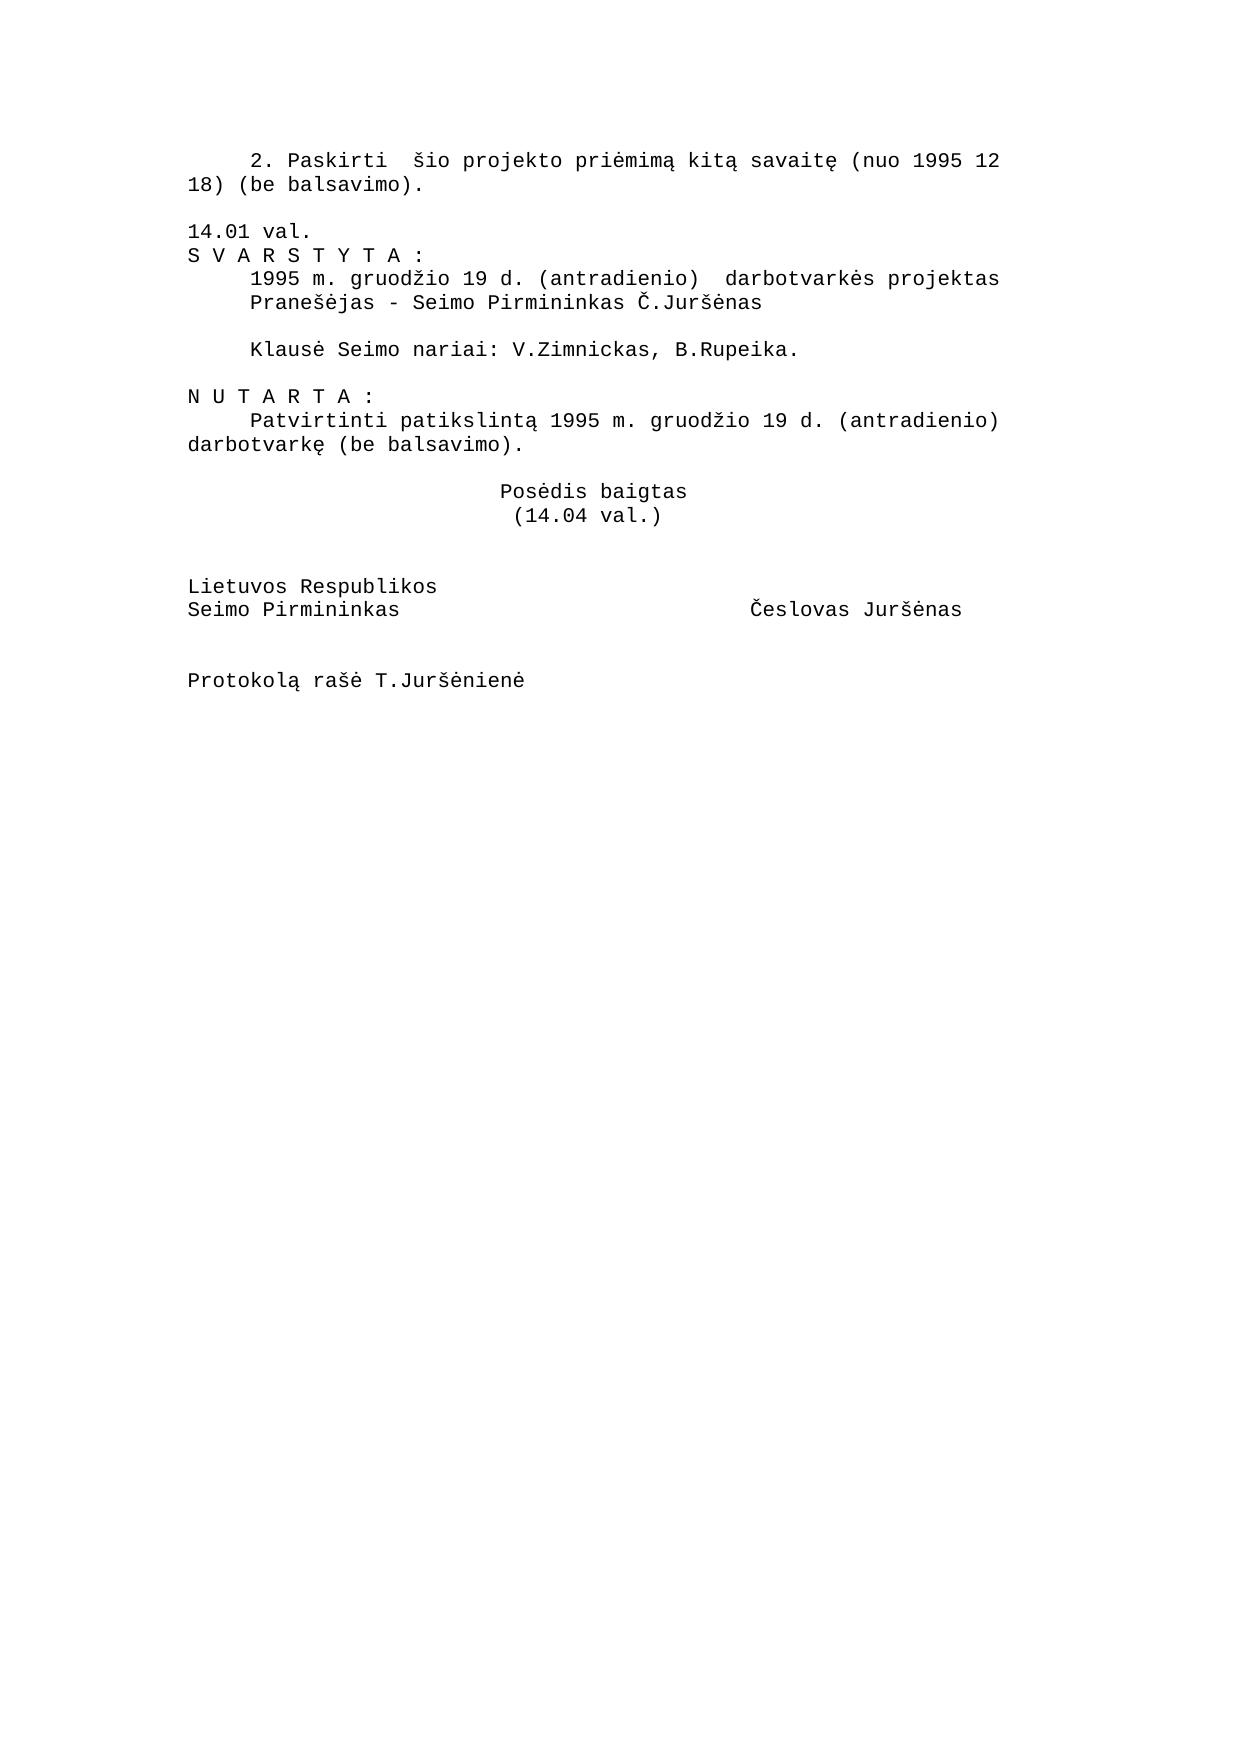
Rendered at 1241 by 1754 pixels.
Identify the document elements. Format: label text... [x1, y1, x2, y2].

text (14.04 val.) [187, 505, 1053, 528]
text Posėdis baigtas [187, 481, 1053, 505]
text S V A R S T Y T A : [187, 244, 1053, 268]
text darbotvarkę (be balsavimo). [187, 434, 1053, 457]
text Protokolą rašė T.Juršėnienė [187, 670, 1053, 694]
text Seimo Pirmininkas Česlovas Juršėnas [187, 599, 1053, 623]
text N U T A R T A : [187, 386, 1053, 410]
text 18) (be balsavimo). [187, 174, 1053, 197]
text Klausė Seimo nariai: V.Zimnickas, B.Rupeika. [187, 339, 1053, 363]
text Pranešėjas - Seimo Pirmininkas Č.Juršėnas [187, 292, 1053, 316]
text 2. Paskirti šio projekto priėmimą kitą savaitę (nuo 1995 12 [187, 150, 1053, 174]
text Patvirtinti patikslintą 1995 m. gruodžio 19 d. (antradienio) [187, 410, 1053, 434]
text 14.01 val. [187, 221, 1053, 244]
text 1995 m. gruodžio 19 d. (antradienio) darbotvarkės projektas [187, 268, 1053, 292]
text Lietuvos Respublikos [187, 576, 1053, 599]
